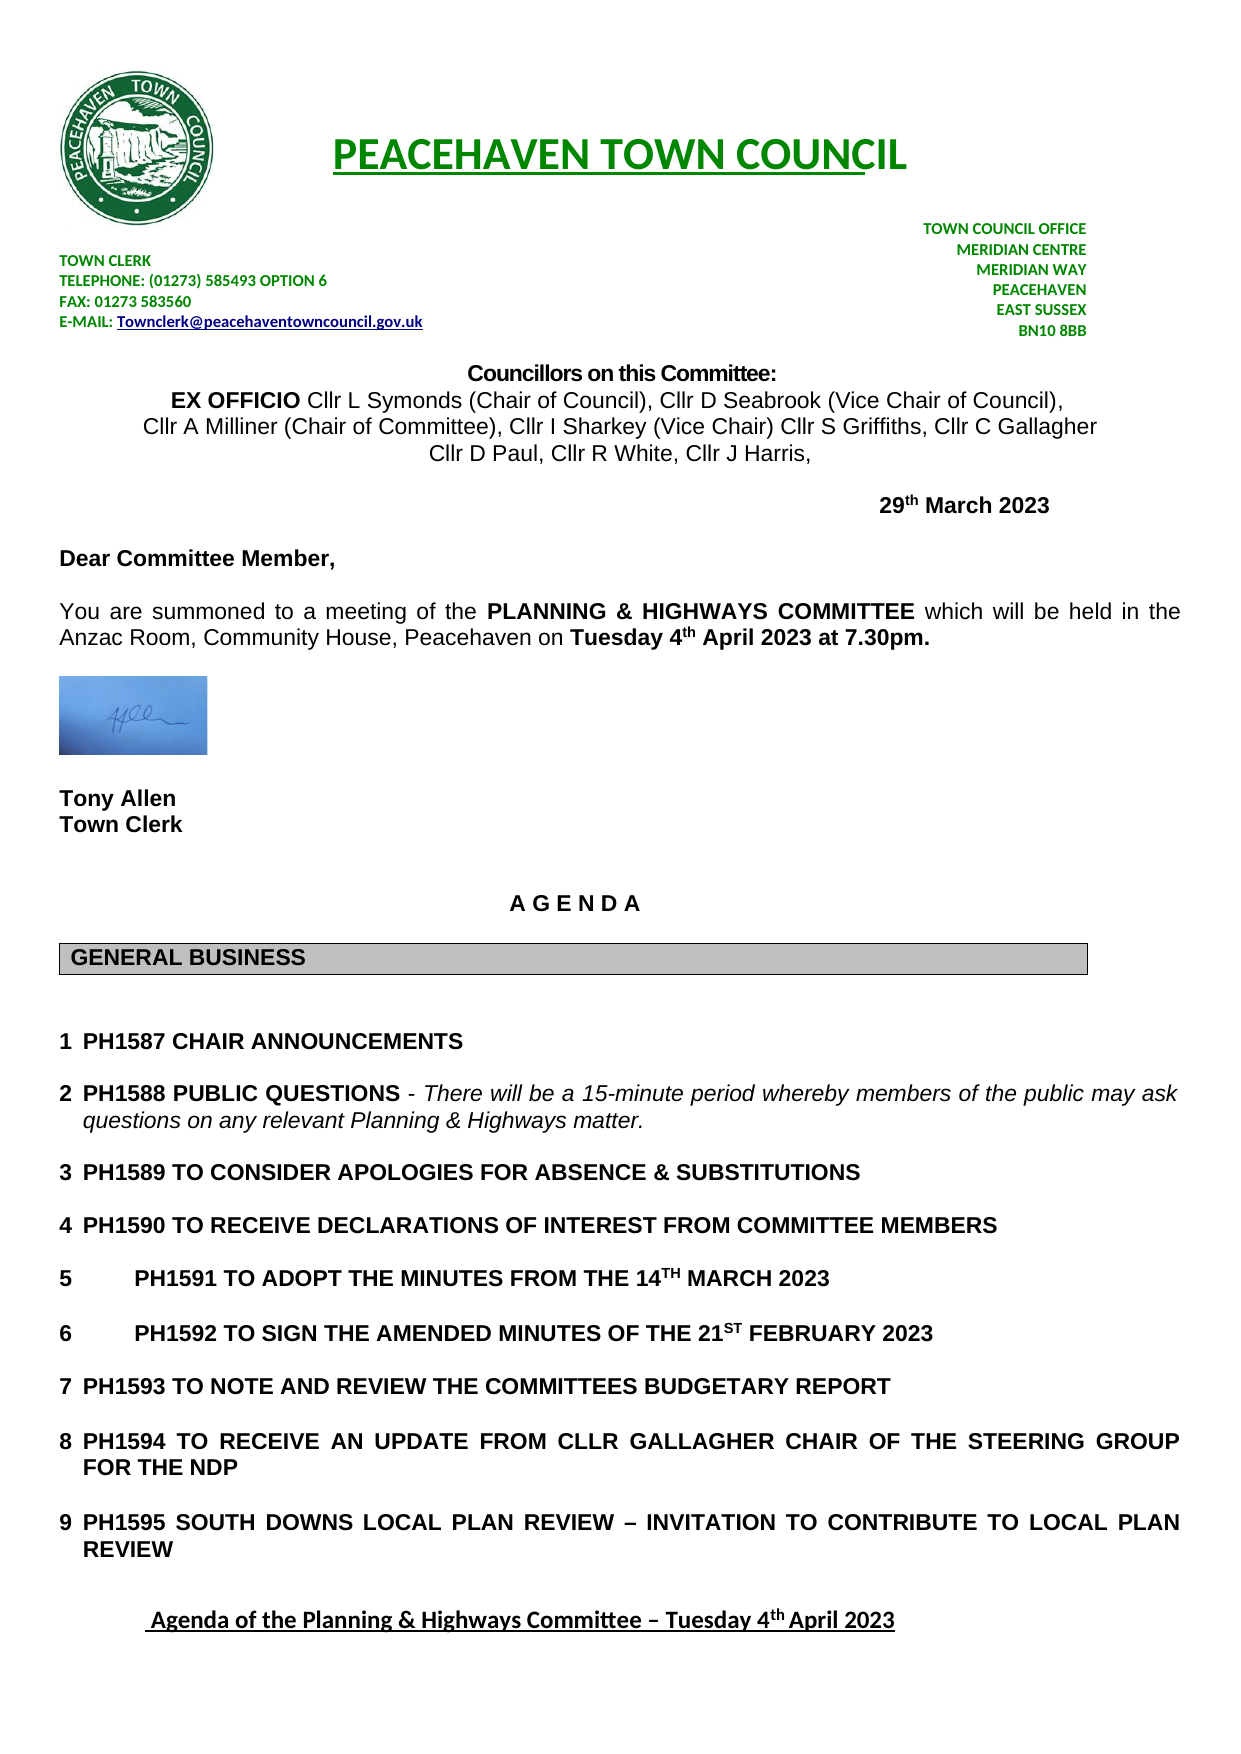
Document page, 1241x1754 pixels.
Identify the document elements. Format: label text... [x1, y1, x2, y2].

list PH1595 SOUTH DOWNS LOCAL PLAN REVIEW – INVITATION TO CONTRIBUTE TO LOCAL PLAN REVIEW [59, 1509, 1181, 1562]
text 29th March 2023 [809, 492, 1181, 518]
text Tony Allen [59, 784, 1181, 811]
list PH1591 TO ADOPT THE MINUTES FROM THE 14TH MARCH 2023 [59, 1265, 1140, 1291]
text Cllr A Milliner (Chair of Committee), Cllr I Sharkey (Vice Chair) Cllr S Griffiths, Cllr C Gallagher [59, 413, 1181, 439]
list PH1592 TO SIGN THE AMENDED MINUTES OF THE 21ST FEBRUARY 2023 [59, 1320, 1140, 1346]
list PH1593 TO NOTE AND REVIEW THE COMMITTEES BUDGETARY REPORT [59, 1373, 1181, 1399]
text You are summoned to a meeting of the PLANNING & HIGHWAYS COMMITTEE which will be held in the Anzac Room, Community House, Peacehaven on Tuesday 4th April 2023 at 7.30pm. [59, 598, 1181, 650]
text Cllr D Paul, Cllr R White, Cllr J Harris, [59, 439, 1181, 466]
list PH1589 TO CONSIDER APOLOGIES FOR ABSENCE & SUBSTITUTIONS [59, 1159, 1181, 1186]
list PH1594 TO RECEIVE AN UPDATE FROM CLLR GALLAGHER CHAIR OF THE STEERING GROUP FOR THE NDP [59, 1428, 1181, 1480]
text EX OFFICIO Cllr L Symonds (Chair of Council), Cllr D Seabrook (Vice Chair of Council), [59, 387, 1181, 413]
text Dear Committee Member, [59, 545, 1181, 571]
list PH1587 CHAIR ANNOUNCEMENTS [59, 1028, 1181, 1054]
table_header GENERAL BUSINESS [60, 944, 1087, 974]
title Councillors on this Committee: [59, 360, 1181, 387]
text A G E N D A [434, 890, 1181, 916]
list PH1590 TO RECEIVE DECLARATIONS OF INTEREST FROM COMMITTEE MEMBERS [59, 1212, 1181, 1238]
list PH1588 PUBLIC QUESTIONS - There will be a 15-minute period whereby members of the public may ask questions on any relevant Planning & Highways matter. [59, 1080, 1181, 1133]
text Town Clerk [59, 811, 1181, 837]
